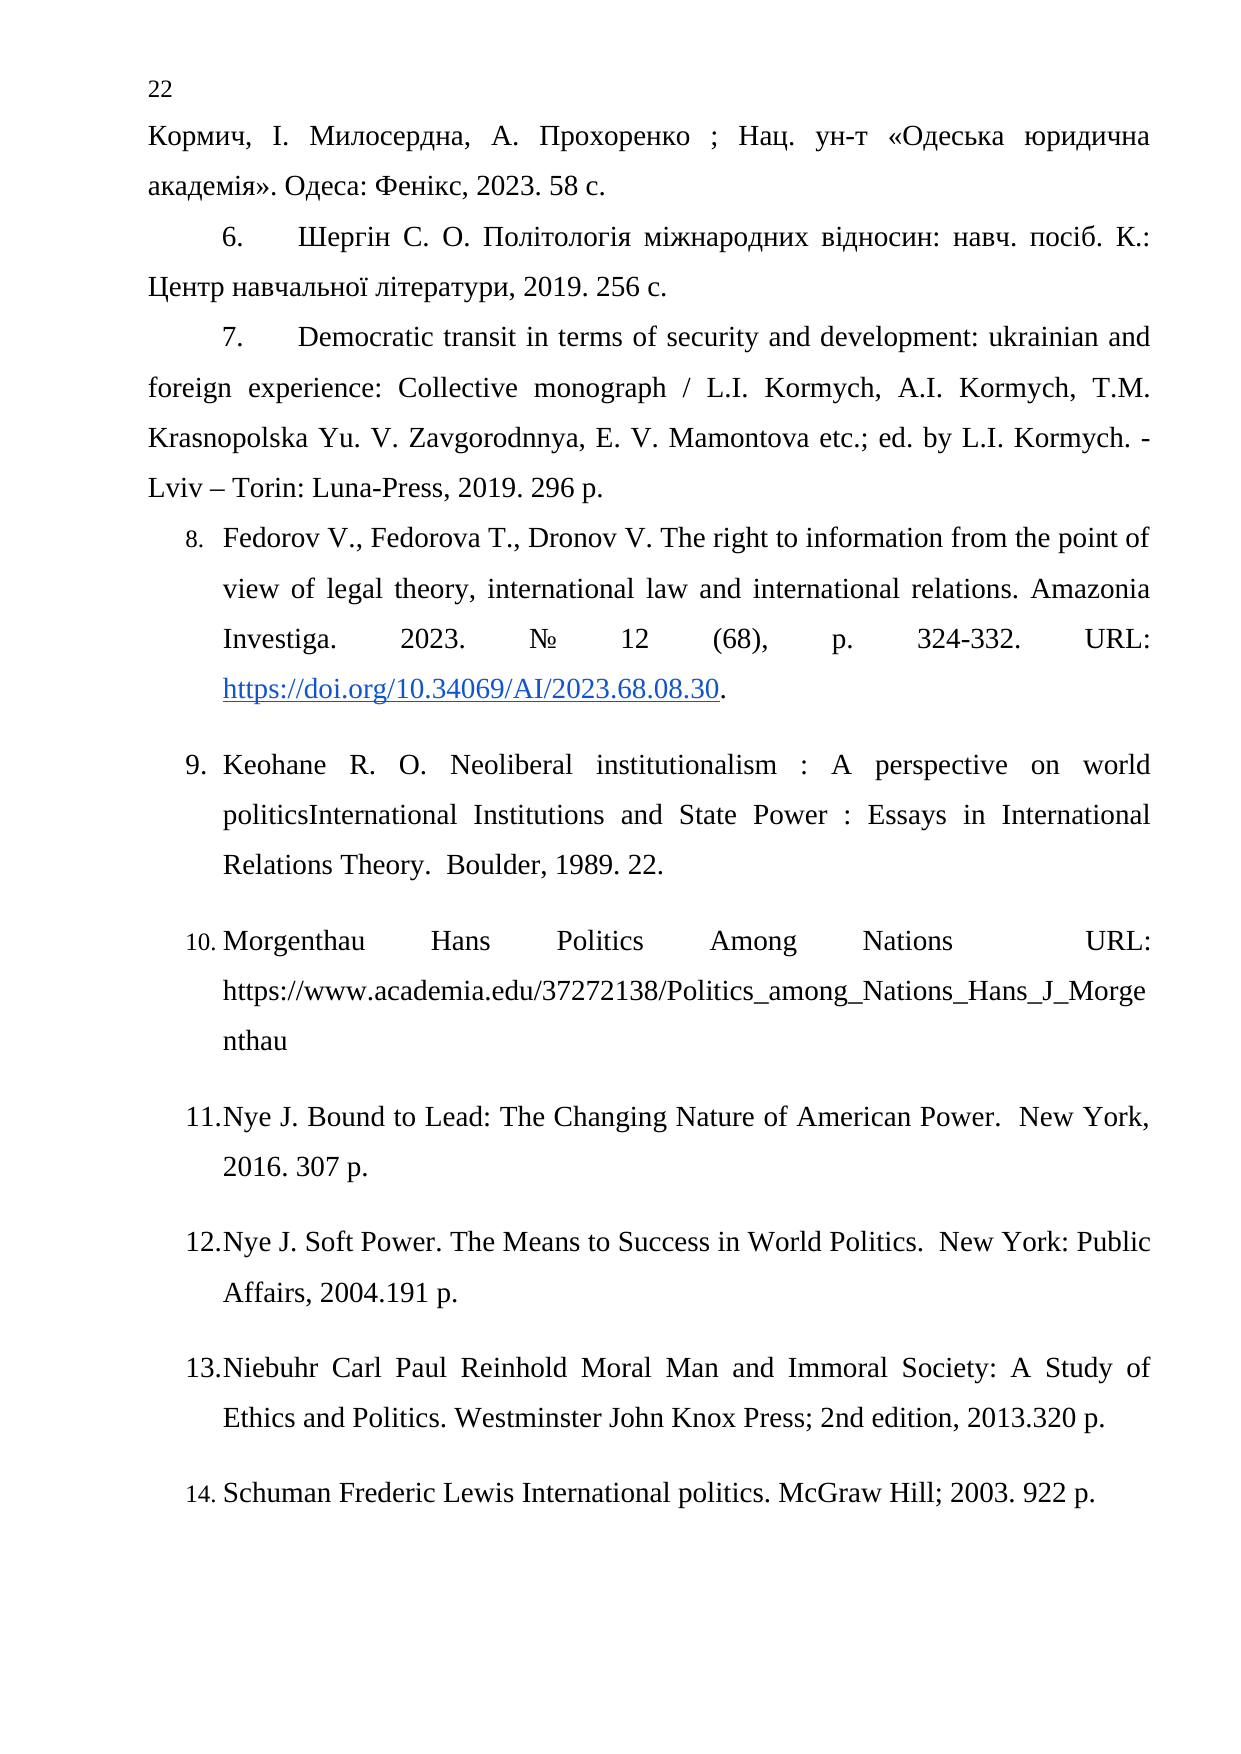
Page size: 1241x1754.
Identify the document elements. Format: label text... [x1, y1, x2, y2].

list Niebuhr Carl Paul Reinhold Moral Man and Immoral Society: A Study of Ethics and Politics. Westminster John Knox Press; 2nd edition, 2013.320 р. [185, 1350, 1152, 1434]
list Keohane R. O. Neoliberal institutionalism : A perspective on world politicsInternational Institutions and State Power : Essays in International Relations Theory. Boulder, 1989. 22. [185, 747, 1152, 881]
list Schuman Frederic Lewis International politics. McGraw Hill; 2003. 922 p. [185, 1476, 1152, 1509]
list Nye J. Soft Power. The Means to Success in World Politics. New York: Public Affairs, 2004.191 р. [185, 1224, 1152, 1308]
list Democratic transit in terms of security and development: ukrainian and foreign experience: Collective monograph / L.I. Kormych, A.I. Kormych, T.M. Krasnopolska Yu. V. Zavgorodnnya, Е. V. Mamontova etc.; ed. by L.I. Kormych. - Lviv – Torin: Luna-Press, 2019. 296 p. [148, 319, 1152, 504]
list Nye J. Bound to Lead: The Changing Nature of American Power. New York, 2016. 307 р. [185, 1099, 1152, 1183]
list Кормич, І. Милосердна, А. Прохоренко ; Нац. ун-т «Одеська юридична академія». Одеса: Фенікс, 2023. 58 с. [148, 118, 1152, 202]
list Fedorov V., Fedorova T., Dronov V. The right to information from the point of view of legal theory, international law and international relations. Amazonia Investiga. 2023. № 12 (68), p. 324-332. URL: https://doi.org/10.34069/AI/2023.68.08.30. [185, 521, 1152, 705]
list Шергін С. О. Політологія міжнародних відносин: навч. посіб. К.: Центр навчальної літератури, 2019. 256 с. [148, 219, 1152, 303]
list Morgenthau Hans Politics Among Nations URL: https://www.academia.edu/37272138/Politics_among_Nations_Hans_J_Morgenthau [185, 923, 1152, 1057]
